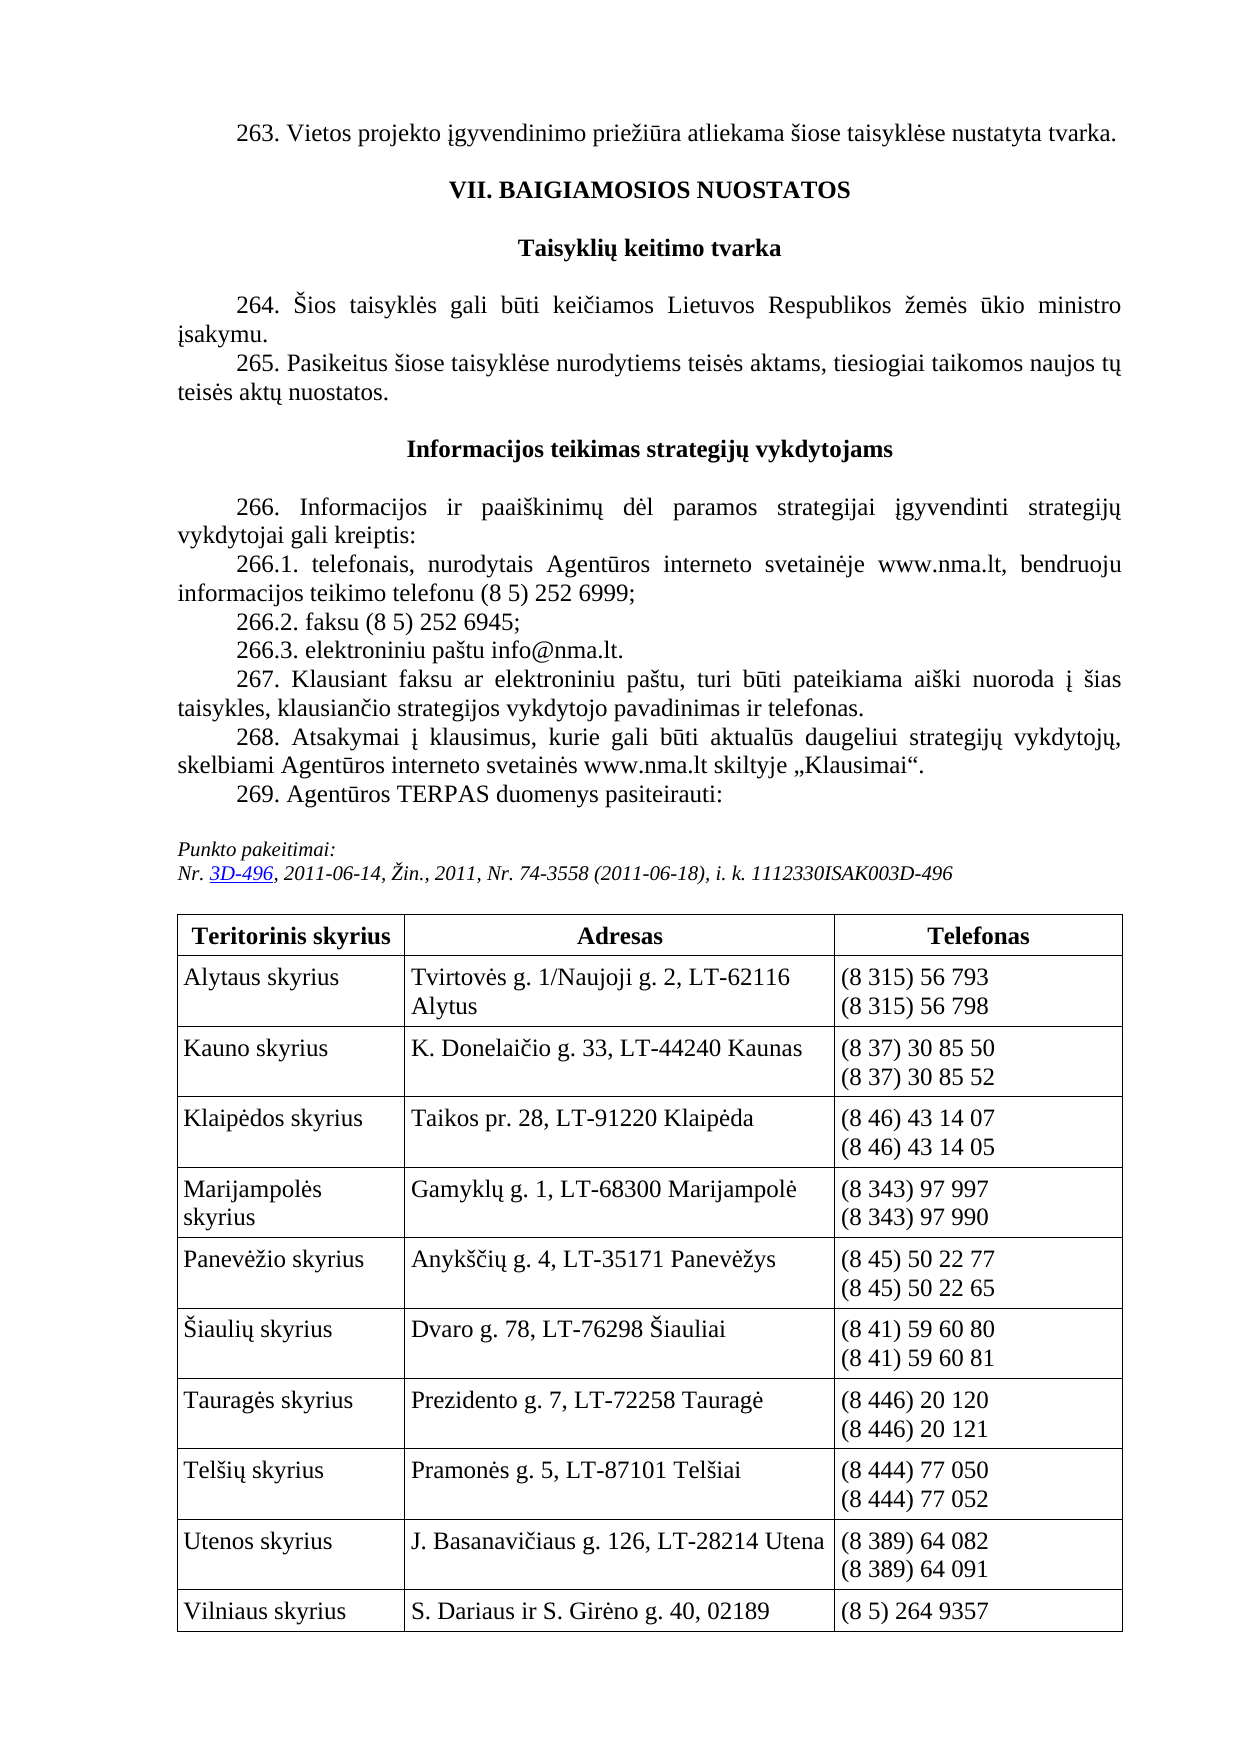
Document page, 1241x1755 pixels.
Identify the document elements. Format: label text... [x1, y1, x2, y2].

text 266.2. faksu (8 5) 252 6945; [177, 607, 1122, 636]
text 267. Klausiant faksu ar elektroniniu paštu, turi būti pateikiama aiški nuoroda į šias taisykles, klausiančio strategijos vykdytojo pavadinimas ir telefonas. [177, 664, 1122, 722]
table_cell (8 45) 50 22 77 (8 45) 50 22 65 [835, 1238, 1122, 1307]
text 266.3. elektroniniu paštu info@nma.lt. [177, 636, 1122, 664]
text VII. BAIGIAMOSIOS NUOSTATOS [177, 176, 1122, 204]
table_cell Tvirtovės g. 1/Naujoji g. 2, LT-62116 Alytus [405, 956, 834, 1026]
table_cell (8 5) 264 9357 [835, 1590, 1122, 1631]
table_cell Prezidento g. 7, LT-72258 Tauragė [405, 1379, 834, 1448]
text Punkto pakeitimai: [177, 837, 1122, 861]
table_header Teritorinis skyrius [178, 915, 404, 955]
table_cell Panevėžio skyrius [178, 1238, 404, 1307]
table_cell Tauragės skyrius [178, 1379, 404, 1448]
table_cell Taikos pr. 28, LT-91220 Klaipėda [405, 1097, 834, 1167]
table_cell Gamyklų g. 1, LT-68300 Marijampolė [405, 1168, 834, 1237]
table_cell Klaipėdos skyrius [178, 1097, 404, 1167]
table_cell (8 37) 30 85 50 (8 37) 30 85 52 [835, 1027, 1122, 1096]
text 269. Agentūros TERPAS duomenys pasiteirauti: [177, 779, 1122, 808]
table_header Adresas [405, 915, 834, 955]
table_cell Telšių skyrius [178, 1449, 404, 1519]
table_cell Šiaulių skyrius [178, 1309, 404, 1378]
text 268. Atsakymai į klausimus, kurie gali būti aktualūs daugeliui strategijų vykdytojų, skelbiami Agentūros interneto svetainės www.nma.lt skiltyje „Klausimai“. [177, 722, 1122, 779]
text 266. Informacijos ir paaiškinimų dėl paramos strategijai įgyvendinti strategijų vykdytojai gali kreiptis: [177, 492, 1122, 549]
text 264. Šios taisyklės gali būti keičiamos Lietuvos Respublikos žemės ūkio ministro įsakymu. [177, 291, 1122, 348]
table_cell Pramonės g. 5, LT-87101 Telšiai [405, 1449, 834, 1519]
table_cell J. Basanavičiaus g. 126, LT-28214 Utena [405, 1520, 834, 1589]
table_cell Utenos skyrius [178, 1520, 404, 1589]
text Taisyklių keitimo tvarka [177, 233, 1122, 262]
text Nr. 3D-496, 2011-06-14, Žin., 2011, Nr. 74-3558 (2011-06-18), i. k. 1112330ISAK003D-496 [177, 861, 1122, 885]
table_cell (8 343) 97 997 (8 343) 97 990 [835, 1168, 1122, 1237]
table_cell (8 46) 43 14 07 (8 46) 43 14 05 [835, 1097, 1122, 1167]
text 263. Vietos projekto įgyvendinimo priežiūra atliekama šiose taisyklėse nustatyta tvarka. [177, 118, 1122, 147]
table_cell (8 446) 20 120 (8 446) 20 121 [835, 1379, 1122, 1448]
table_cell S. Dariaus ir S. Girėno g. 40, 02189 [405, 1590, 834, 1631]
table_cell Kauno skyrius [178, 1027, 404, 1096]
table_cell K. Donelaičio g. 33, LT-44240 Kaunas [405, 1027, 834, 1096]
table_cell Anykščių g. 4, LT-35171 Panevėžys [405, 1238, 834, 1307]
table_cell Dvaro g. 78, LT-76298 Šiauliai [405, 1309, 834, 1378]
text 265. Pasikeitus šiose taisyklėse nurodytiems teisės aktams, tiesiogiai taikomos naujos tų teisės aktų nuostatos. [177, 348, 1122, 406]
table_cell Marijampolės skyrius [178, 1168, 404, 1237]
table_cell (8 389) 64 082 (8 389) 64 091 [835, 1520, 1122, 1589]
table_header Telefonas [835, 915, 1122, 955]
text 266.1. telefonais, nurodytais Agentūros interneto svetainėje www.nma.lt, bendruoju informacijos teikimo telefonu (8 5) 252 6999; [177, 549, 1122, 607]
table_cell (8 444) 77 050 (8 444) 77 052 [835, 1449, 1122, 1519]
text Informacijos teikimas strategijų vykdytojams [177, 434, 1122, 463]
table_cell (8 315) 56 793 (8 315) 56 798 [835, 956, 1122, 1026]
table_cell Alytaus skyrius [178, 956, 404, 1026]
table_cell Vilniaus skyrius [178, 1590, 404, 1631]
table_cell (8 41) 59 60 80 (8 41) 59 60 81 [835, 1309, 1122, 1378]
